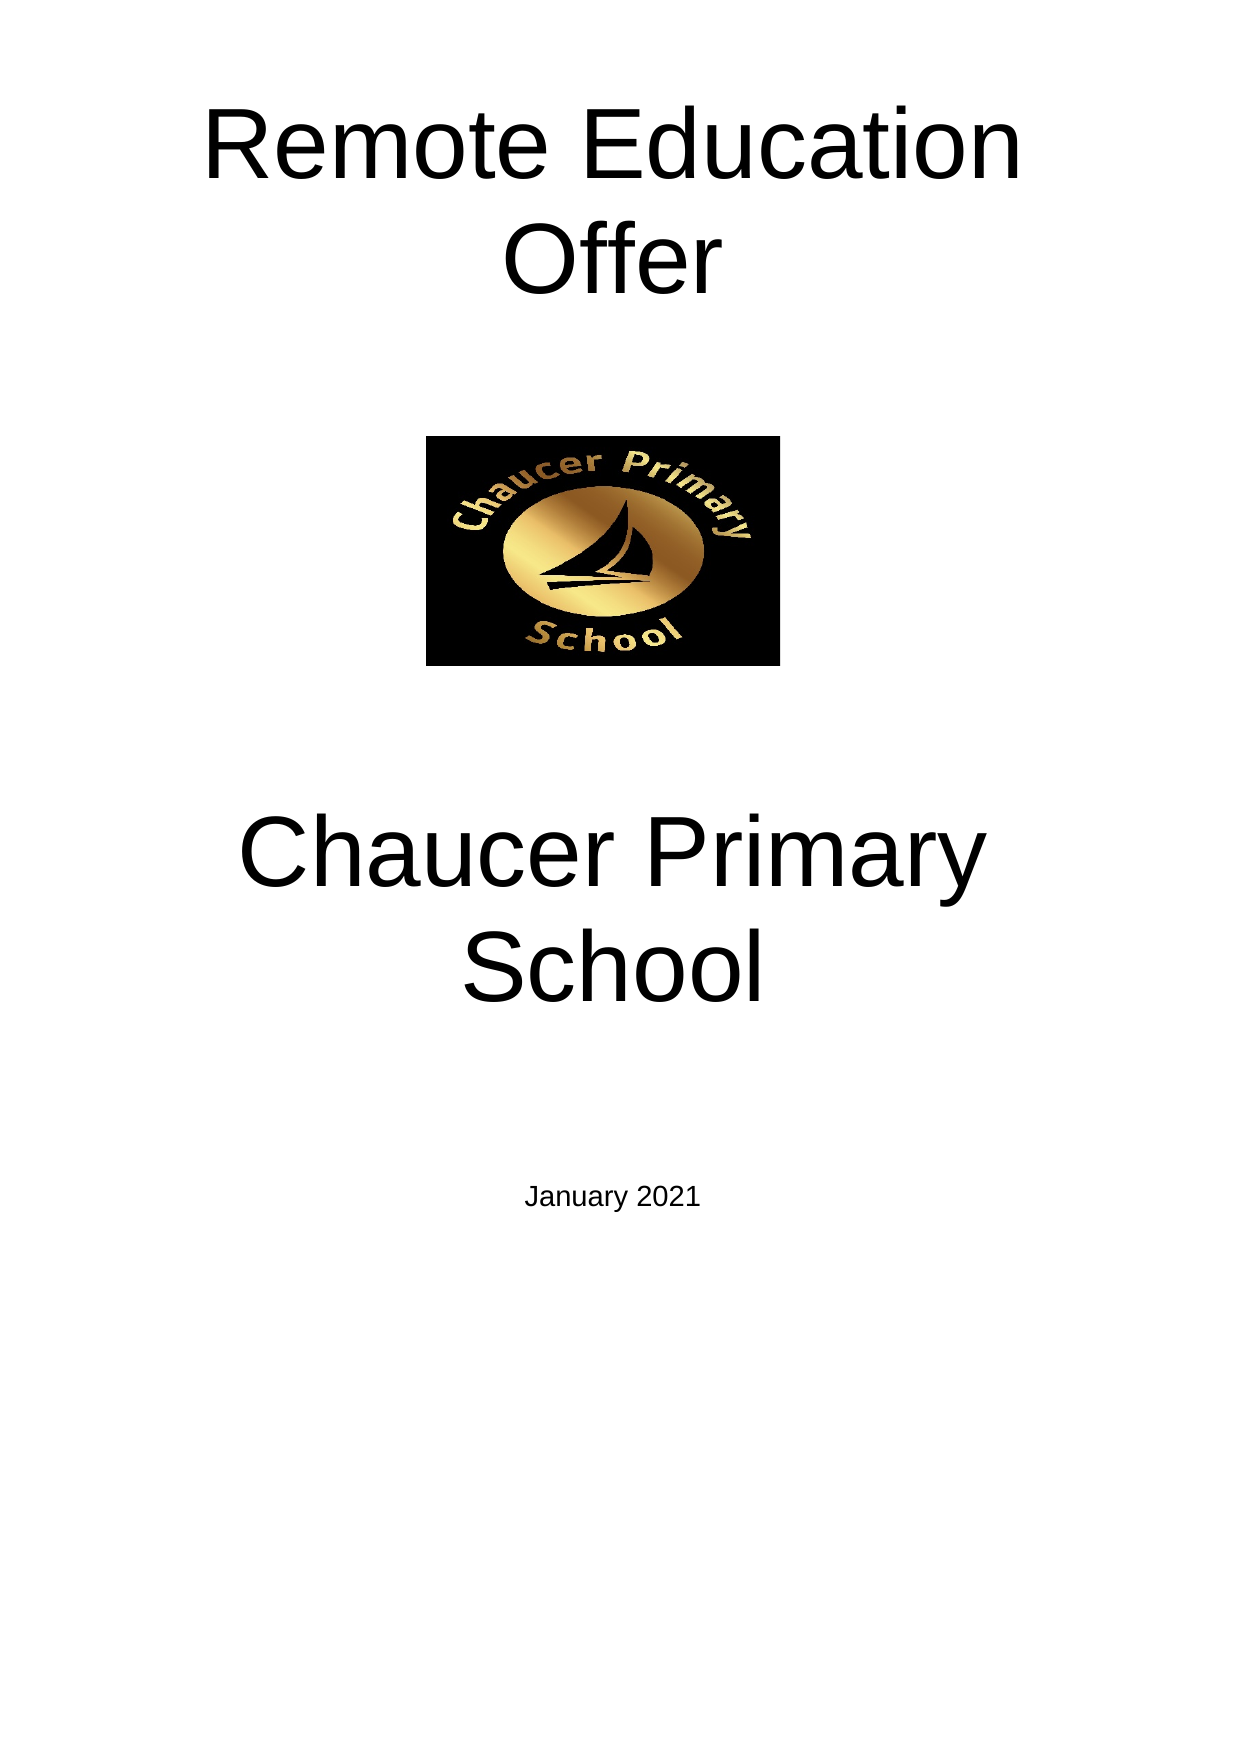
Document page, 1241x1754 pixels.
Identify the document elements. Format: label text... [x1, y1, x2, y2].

text Chaucer Primary School [118, 792, 1107, 1022]
text January 2021 [118, 1179, 1107, 1212]
text Remote Education Offer [118, 84, 1107, 314]
